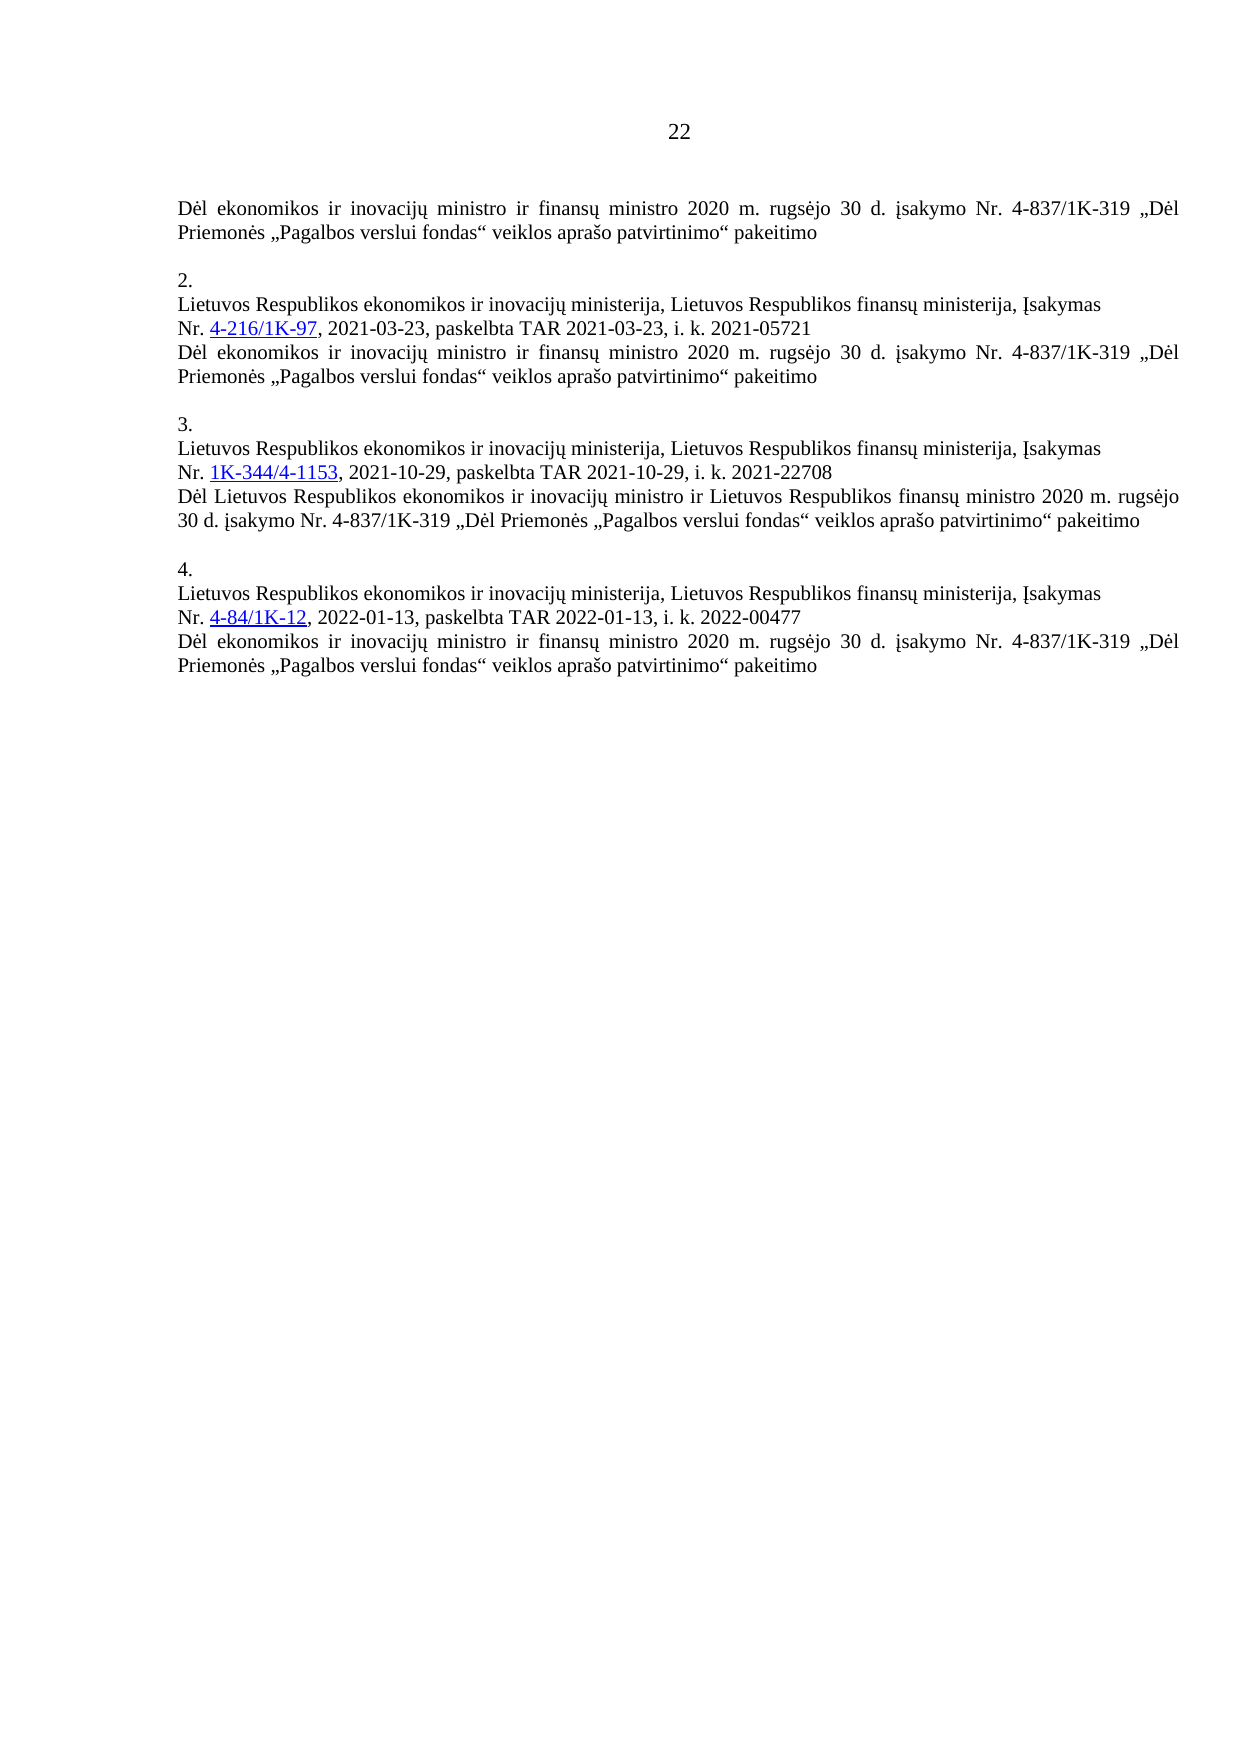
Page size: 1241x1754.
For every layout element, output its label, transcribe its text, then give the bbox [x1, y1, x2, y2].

text 2. [177, 268, 1181, 292]
text Lietuvos Respublikos ekonomikos ir inovacijų ministerija, Lietuvos Respublikos finansų ministerija, Įsakymas [177, 436, 1181, 460]
text 4. [177, 556, 1181, 581]
text Lietuvos Respublikos ekonomikos ir inovacijų ministerija, Lietuvos Respublikos finansų ministerija, Įsakymas [177, 581, 1181, 604]
text 3. [177, 412, 1181, 436]
text Dėl ekonomikos ir inovacijų ministro ir finansų ministro 2020 m. rugsėjo 30 d. įsakymo Nr. 4-837/1K-319 „Dėl Priemonės „Pagalbos verslui fondas“ veiklos aprašo patvirtinimo“ pakeitimo [177, 196, 1181, 244]
text Dėl Lietuvos Respublikos ekonomikos ir inovacijų ministro ir Lietuvos Respublikos finansų ministro 2020 m. rugsėjo 30 d. įsakymo Nr. 4-837/1K-319 „Dėl Priemonės „Pagalbos verslui fondas“ veiklos aprašo patvirtinimo“ pakeitimo [177, 484, 1181, 532]
text Nr. 4-216/1K-97, 2021-03-23, paskelbta TAR 2021-03-23, i. k. 2021-05721 [177, 316, 1181, 340]
text Dėl ekonomikos ir inovacijų ministro ir finansų ministro 2020 m. rugsėjo 30 d. įsakymo Nr. 4-837/1K-319 „Dėl Priemonės „Pagalbos verslui fondas“ veiklos aprašo patvirtinimo“ pakeitimo [177, 629, 1181, 677]
text Nr. 4-84/1K-12, 2022-01-13, paskelbta TAR 2022-01-13, i. k. 2022-00477 [177, 604, 1181, 629]
text Nr. 1K-344/4-1153, 2021-10-29, paskelbta TAR 2021-10-29, i. k. 2021-22708 [177, 460, 1181, 484]
text Lietuvos Respublikos ekonomikos ir inovacijų ministerija, Lietuvos Respublikos finansų ministerija, Įsakymas [177, 292, 1181, 316]
text Dėl ekonomikos ir inovacijų ministro ir finansų ministro 2020 m. rugsėjo 30 d. įsakymo Nr. 4-837/1K-319 „Dėl Priemonės „Pagalbos verslui fondas“ veiklos aprašo patvirtinimo“ pakeitimo [177, 340, 1181, 388]
